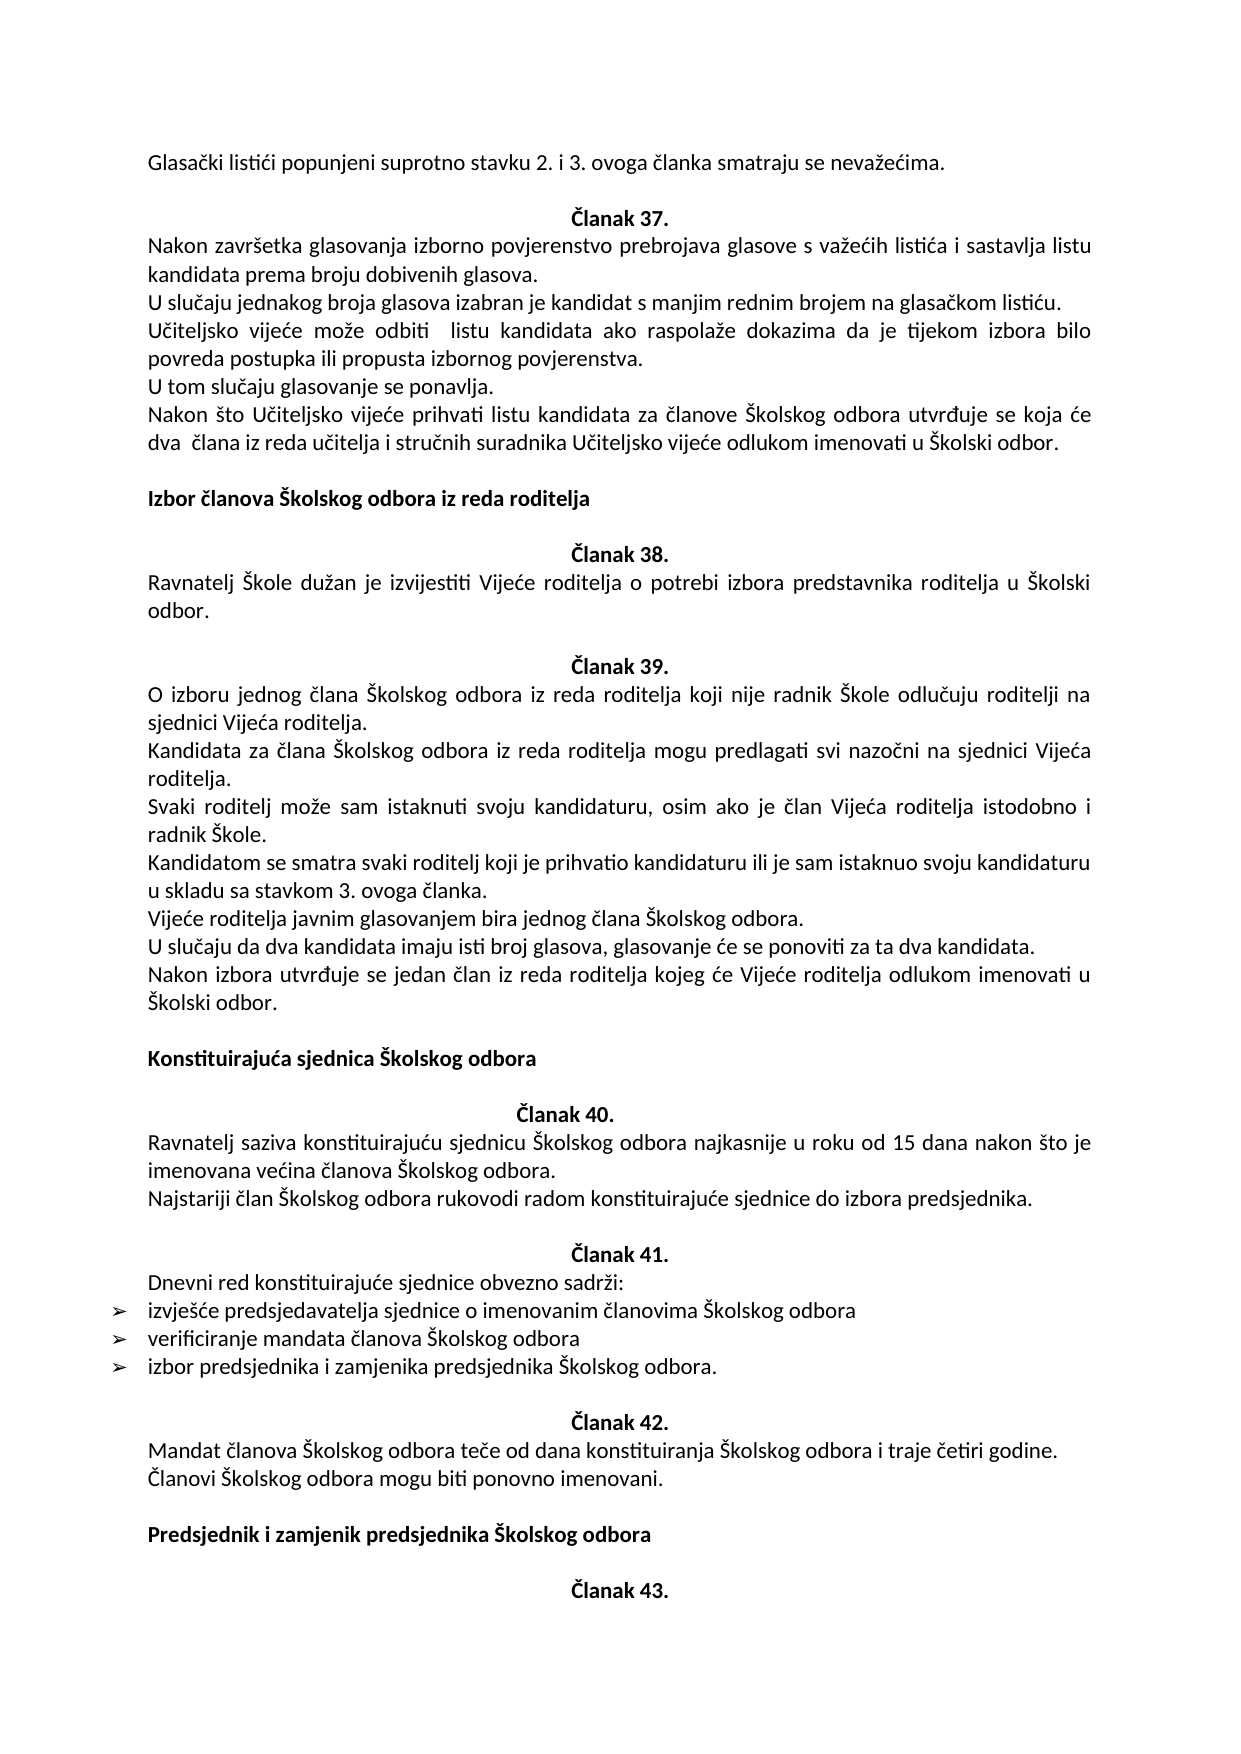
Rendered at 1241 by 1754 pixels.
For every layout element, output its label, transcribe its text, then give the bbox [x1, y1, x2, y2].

text Konstituirajuća sjednica Školskog odbora [148, 1044, 1093, 1072]
text Članak 37. [148, 204, 1093, 232]
text Članak 43. [148, 1577, 1093, 1605]
text Članovi Školskog odbora mogu biti ponovno imenovani. [148, 1464, 1093, 1493]
list izbor predsjednika i zamjenika predsjednika Školskog odbora. [110, 1352, 1093, 1381]
list izvješće predsjedavatelja sjednice o imenovanim članovima Školskog odbora [110, 1296, 1093, 1324]
text Ravnatelj saziva konstituirajuću sjednicu Školskog odbora najkasnije u roku od 15 dana nakon što je imenovana većina članova Školskog odbora. [148, 1128, 1093, 1184]
text Dnevni red konstituirajuće sjednice obvezno sadrži: [148, 1268, 1093, 1296]
text Članak 38. [148, 540, 1093, 568]
text U slučaju da dva kandidata imaju isti broj glasova, glasovanje će se ponoviti za ta dva kandidata. [148, 932, 1093, 960]
text Izbor članova Školskog odbora iz reda roditelja [148, 484, 1093, 512]
text Nakon što Učiteljsko vijeće prihvati listu kandidata za članove Školskog odbora utvrđuje se koja će dva člana iz reda učitelja i stručnih suradnika Učiteljsko vijeće odlukom imenovati u Školski odbor. [148, 400, 1093, 456]
text Svaki roditelj može sam istaknuti svoju kandidaturu, osim ako je član Vijeća roditelja istodobno i radnik Škole. [148, 792, 1093, 848]
text Vijeće roditelja javnim glasovanjem bira jednog člana Školskog odbora. [148, 904, 1093, 932]
text Kandidatom se smatra svaki roditelj koji je prihvatio kandidaturu ili je sam istaknuo svoju kandidaturu u skladu sa stavkom 3. ovoga članka. [148, 848, 1093, 904]
text Mandat članova Školskog odbora teče od dana konstituiranja Školskog odbora i traje četiri godine. [148, 1437, 1093, 1464]
list verificiranje mandata članova Školskog odbora [110, 1324, 1093, 1352]
text Nakon izbora utvrđuje se jedan član iz reda roditelja kojeg će Vijeće roditelja odlukom imenovati u Školski odbor. [148, 960, 1093, 1016]
text Učiteljsko vijeće može odbiti listu kandidata ako raspolaže dokazima da je tijekom izbora bilo povreda postupka ili propusta izbornog povjerenstva. [148, 316, 1093, 372]
text Najstariji član Školskog odbora rukovodi radom konstituirajuće sjednice do izbora predsjednika. [148, 1184, 1093, 1212]
text Predsjednik i zamjenik predsjednika Školskog odbora [148, 1521, 1093, 1549]
text U tom slučaju glasovanje se ponavlja. [148, 372, 1093, 400]
text U slučaju jednakog broja glasova izabran je kandidat s manjim rednim brojem na glasačkom listiću. [148, 288, 1093, 316]
text O izboru jednog člana Školskog odbora iz reda roditelja koji nije radnik Škole odlučuju roditelji na sjednici Vijeća roditelja. [148, 680, 1093, 736]
text Članak 39. [148, 652, 1093, 680]
text Ravnatelj Škole dužan je izvijestiti Vijeće roditelja o potrebi izbora predstavnika roditelja u Školski odbor. [148, 568, 1093, 624]
text Kandidata za člana Školskog odbora iz reda roditelja mogu predlagati svi nazočni na sjednici Vijeća roditelja. [148, 736, 1093, 792]
text Glasački listići popunjeni suprotno stavku 2. i 3. ovoga članka smatraju se nevažećima. [148, 148, 1093, 176]
text Članak 41. [148, 1240, 1093, 1268]
text Članak 40. [148, 1100, 1093, 1128]
text Članak 42. [148, 1408, 1093, 1437]
text Nakon završetka glasovanja izborno povjerenstvo prebrojava glasove s važećih listića i sastavlja listu kandidata prema broju dobivenih glasova. [148, 232, 1093, 288]
